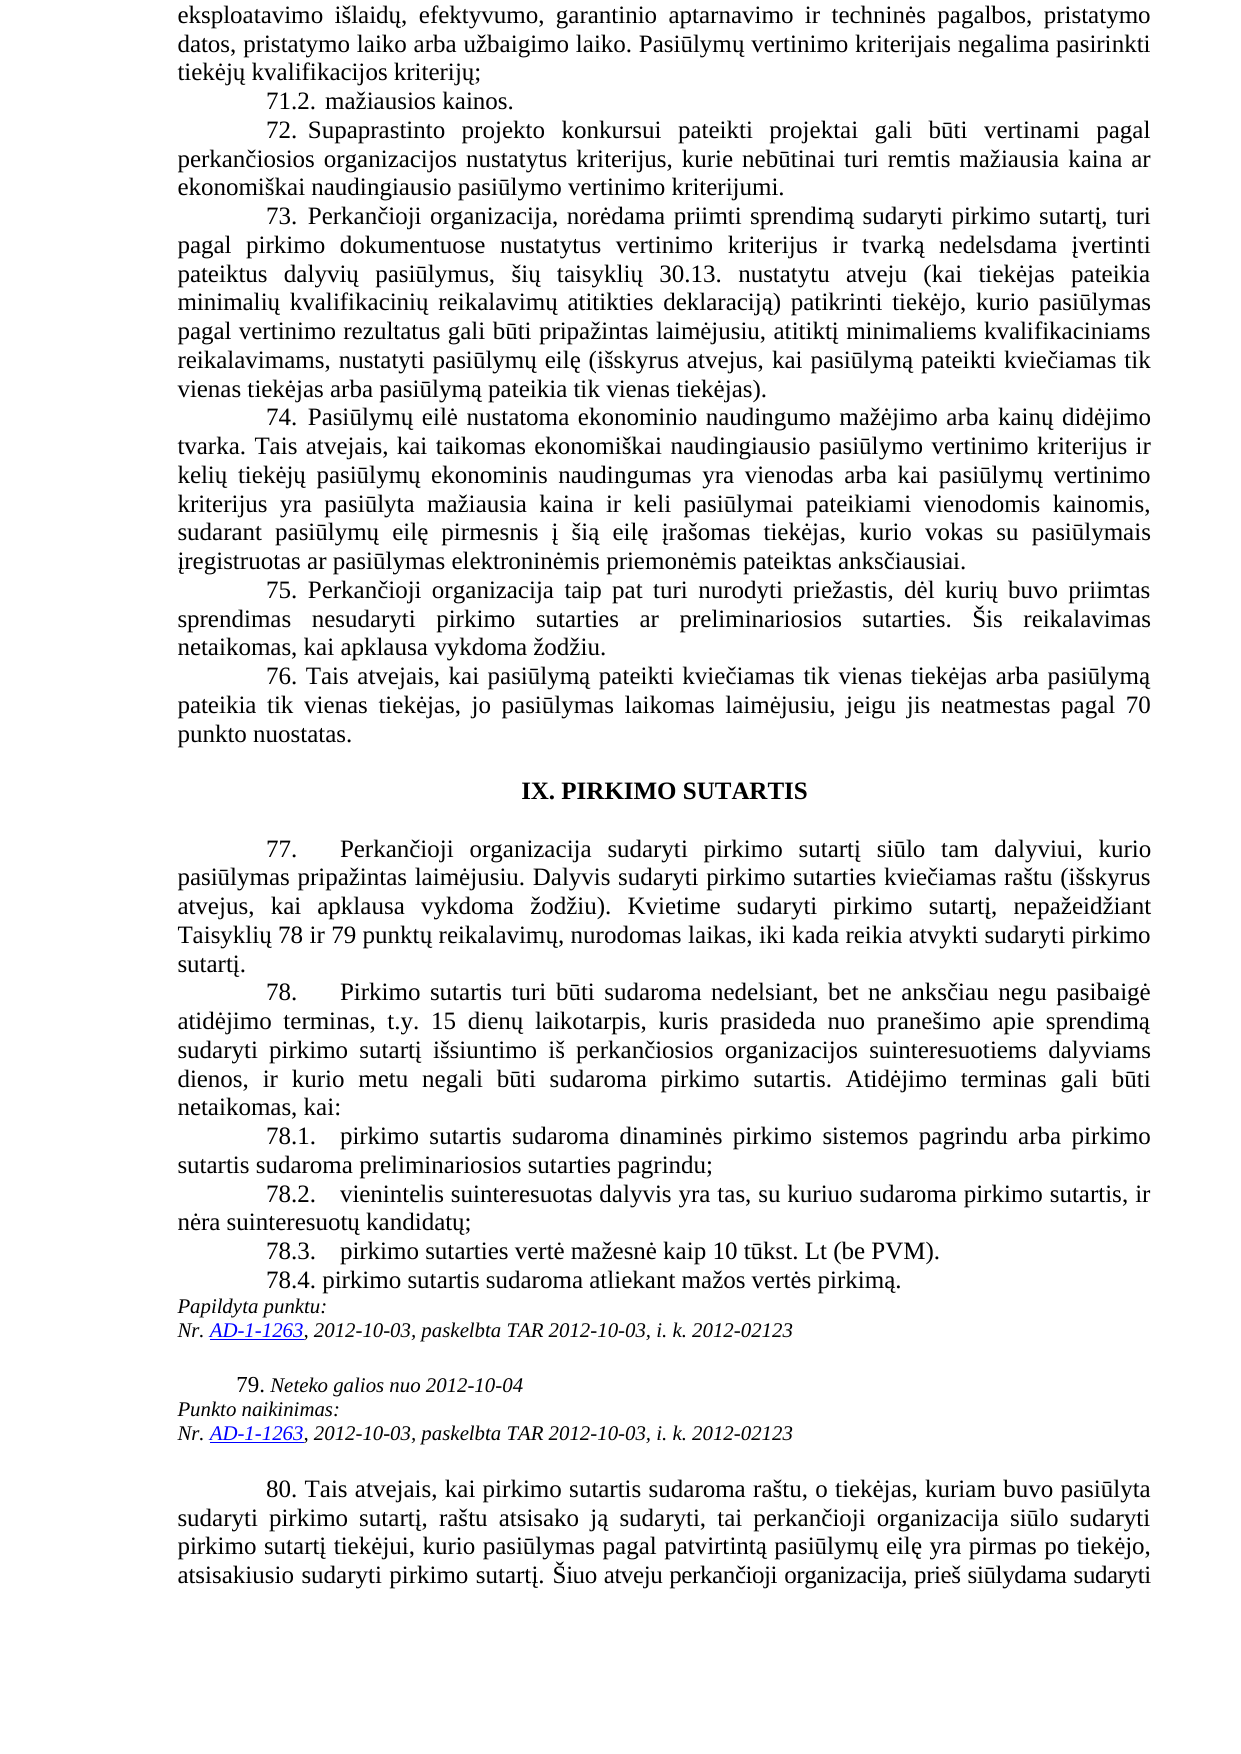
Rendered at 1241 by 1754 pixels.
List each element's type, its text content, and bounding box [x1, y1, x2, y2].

text 78.2. vienintelis suinteresuotas dalyvis yra tas, su kuriuo sudaroma pirkimo sutartis, ir nėra suinteresuotų kandidatų; [177, 1179, 1152, 1236]
text 71.2. mažiausios kainos. [177, 86, 1152, 115]
text 72. Supaprastinto projekto konkursui pateikti projektai gali būti vertinami pagal perkančiosios organizacijos nustatytus kriterijus, kurie nebūtinai turi remtis mažiausia kaina ar ekonomiškai naudingiausio pasiūlymo vertinimo kriterijumi. [177, 115, 1152, 201]
text 75. Perkančioji organizacija taip pat turi nurodyti priežastis, dėl kurių buvo priimtas sprendimas nesudaryti pirkimo sutarties ar preliminariosios sutarties. Šis reikalavimas netaikomas, kai apklausa vykdoma žodžiu. [177, 575, 1152, 661]
text 78. Pirkimo sutartis turi būti sudaroma nedelsiant, bet ne anksčiau negu pasibaigė atidėjimo terminas, t.y. 15 dienų laikotarpis, kuris prasideda nuo pranešimo apie sprendimą sudaryti pirkimo sutartį išsiuntimo iš perkančiosios organizacijos suinteresuotiems dalyviams dienos, ir kurio metu negali būti sudaroma pirkimo sutartis. Atidėjimo terminas gali būti netaikomas, kai: [177, 977, 1152, 1121]
text 74. Pasiūlymų eilė nustatoma ekonominio naudingumo mažėjimo arba kainų didėjimo tvarka. Tais atvejais, kai taikomas ekonomiškai naudingiausio pasiūlymo vertinimo kriterijus ir kelių tiekėjų pasiūlymų ekonominis naudingumas yra vienodas arba kai pasiūlymų vertinimo kriterijus yra pasiūlyta mažiausia kaina ir keli pasiūlymai pateikiami vienodomis kainomis, sudarant pasiūlymų eilę pirmesnis į šią eilę įrašomas tiekėjas, kurio vokas su pasiūlymais įregistruotas ar pasiūlymas elektroninėmis priemonėmis pateiktas anksčiausiai. [177, 402, 1152, 575]
text Papildyta punktu: [177, 1294, 1152, 1318]
text 73. Perkančioji organizacija, norėdama priimti sprendimą sudaryti pirkimo sutartį, turi pagal pirkimo dokumentuose nustatytus vertinimo kriterijus ir tvarką nedelsdama įvertinti pateiktus dalyvių pasiūlymus, šių taisyklių 30.13. nustatytu atveju (kai tiekėjas pateikia minimalių kvalifikacinių reikalavimų atitikties deklaraciją) patikrinti tiekėjo, kurio pasiūlymas pagal vertinimo rezultatus gali būti pripažintas laimėjusiu, atitiktį minimaliems kvalifikaciniams reikalavimams, nustatyti pasiūlymų eilę (išskyrus atvejus, kai pasiūlymą pateikti kviečiamas tik vienas tiekėjas arba pasiūlymą pateikia tik vienas tiekėjas). [177, 201, 1152, 402]
text 78.1. pirkimo sutartis sudaroma dinaminės pirkimo sistemos pagrindu arba pirkimo sutartis sudaroma preliminariosios sutarties pagrindu; [177, 1121, 1152, 1179]
text eksploatavimo išlaidų, efektyvumo, garantinio aptarnavimo ir techninės pagalbos, pristatymo datos, pristatymo laiko arba užbaigimo laiko. Pasiūlymų vertinimo kriterijais negalima pasirinkti tiekėjų kvalifikacijos kriterijų; [177, 0, 1152, 86]
text 76. Tais atvejais, kai pasiūlymą pateikti kviečiamas tik vienas tiekėjas arba pasiūlymą pateikia tik vienas tiekėjas, jo pasiūlymas laikomas laimėjusiu, jeigu jis neatmestas pagal 70 punkto nuostatas. [177, 661, 1152, 747]
text 78.3. pirkimo sutarties vertė mažesnė kaip 10 tūkst. Lt (be PVM). [177, 1236, 1152, 1265]
text IX. PIRKIMO SUTARTIS [177, 776, 1152, 805]
text 78.4. pirkimo sutartis sudaroma atliekant mažos vertės pirkimą. [177, 1265, 1152, 1294]
text Punkto naikinimas: [177, 1397, 1152, 1421]
text Nr. AD-1-1263, 2012-10-03, paskelbta TAR 2012-10-03, i. k. 2012-02123 [177, 1421, 1152, 1445]
text 80. Tais atvejais, kai pirkimo sutartis sudaroma raštu, o tiekėjas, kuriam buvo pasiūlyta sudaryti pirkimo sutartį, raštu atsisako ją sudaryti, tai perkančioji organizacija siūlo sudaryti pirkimo sutartį tiekėjui, kurio pasiūlymas pagal patvirtintą pasiūlymų eilę yra pirmas po tiekėjo, atsisakiusio sudaryti pirkimo sutartį. Šiuo atveju perkančioji organizacija, prieš siūlydama sudaryti [177, 1474, 1152, 1589]
text 77. Perkančioji organizacija sudaryti pirkimo sutartį siūlo tam dalyviui, kurio pasiūlymas pripažintas laimėjusiu. Dalyvis sudaryti pirkimo sutarties kviečiamas raštu (išskyrus atvejus, kai apklausa vykdoma žodžiu). Kvietime sudaryti pirkimo sutartį, nepažeidžiant Taisyklių 78 ir 79 punktų reikalavimų, nurodomas laikas, iki kada reikia atvykti sudaryti pirkimo sutartį. [177, 834, 1152, 977]
text Nr. AD-1-1263, 2012-10-03, paskelbta TAR 2012-10-03, i. k. 2012-02123 [177, 1318, 1152, 1342]
text 79. Neteko galios nuo 2012-10-04 [177, 1371, 1152, 1397]
